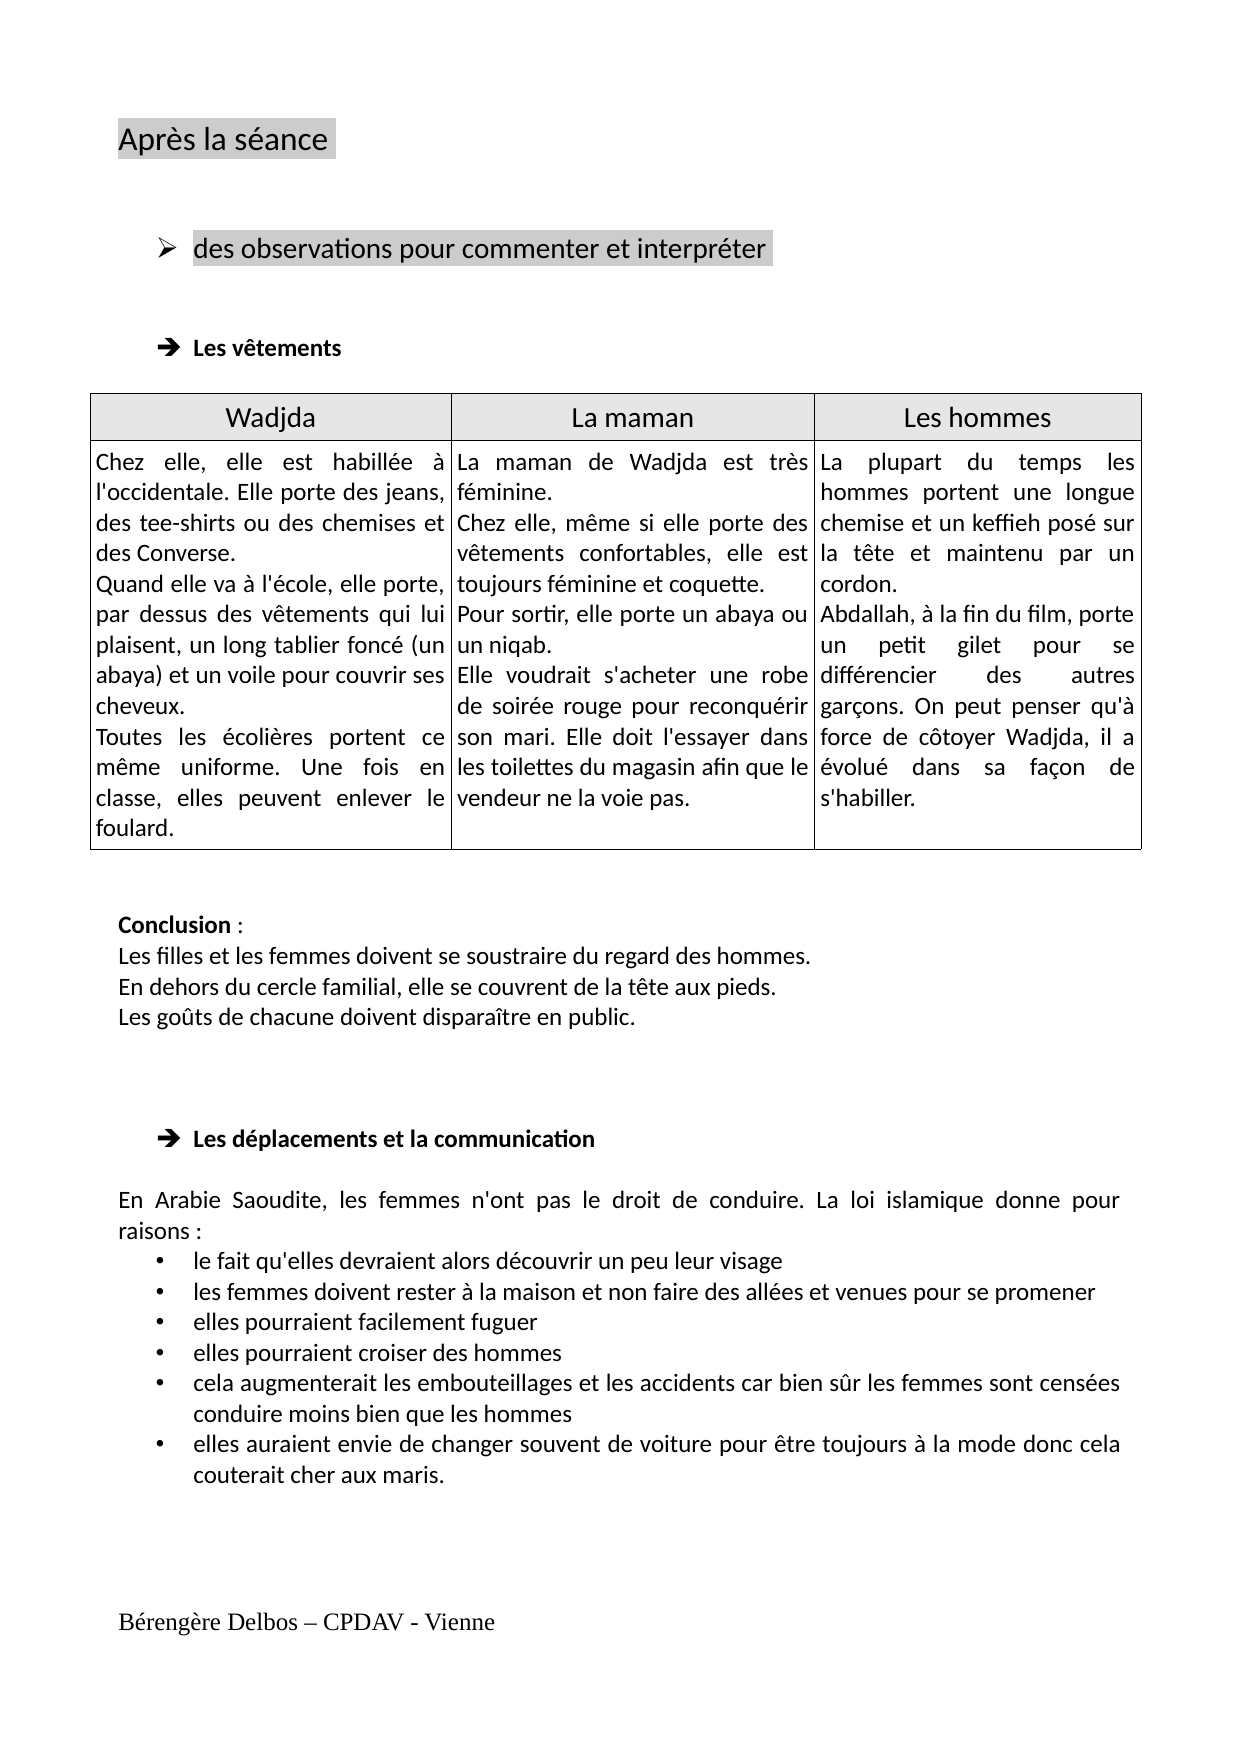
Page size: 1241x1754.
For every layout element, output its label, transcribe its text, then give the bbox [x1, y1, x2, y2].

list elles pourraient facilement fuguer [156, 1306, 1122, 1337]
list le fait qu'elles devraient alors découvrir un peu leur visage [156, 1245, 1122, 1276]
table_cell Chez elle, elle est habillée à l'occidentale. Elle porte des jeans, des tee-shirts ou des chemises et des Converse. Quand elle va à l'école, elle porte, par dessus des vêtements qui lui plaisent, un long tablier foncé (un abaya) et un voile pour couvrir ses cheveux. Toutes les écolières portent ce même uniforme. Une fois en classe, elles peuvent enlever le foulard. [91, 441, 451, 848]
list Les déplacements et la communication [156, 1123, 1122, 1154]
text Après la séance [118, 118, 1122, 159]
list elles auraient envie de changer souvent de voiture pour être toujours à la mode donc cela couterait cher aux maris. [156, 1428, 1122, 1489]
text En Arabie Saoudite, les femmes n'ont pas le droit de conduire. La loi islamique donne pour raisons : [118, 1184, 1122, 1245]
text En dehors du cercle familial, elle se couvrent de la tête aux pieds. [118, 971, 1122, 1001]
text Les filles et les femmes doivent se soustraire du regard des hommes. [118, 940, 1122, 971]
table_cell La maman de Wadjda est très féminine. Chez elle, même si elle porte des vêtements confortables, elle est toujours féminine et coquette. Pour sortir, elle porte un abaya ou un niqab. Elle voudrait s'acheter une robe de soirée rouge pour reconquérir son mari. Elle doit l'essayer dans les toilettes du magasin afin que le vendeur ne la voie pas. [452, 441, 814, 848]
list des observations pour commenter et interpréter [156, 230, 1122, 266]
text Conclusion : [118, 909, 1122, 940]
list Les vêtements [156, 332, 1122, 362]
list elles pourraient croiser des hommes [156, 1337, 1122, 1367]
text Les goûts de chacune doivent disparaître en public. [118, 1001, 1122, 1032]
table_cell La plupart du temps les hommes portent une longue chemise et un keffieh posé sur la tête et maintenu par un cordon. Abdallah, à la fin du film, porte un petit gilet pour se différencier des autres garçons. On peut penser qu'à force de côtoyer Wadjda, il a évolué dans sa façon de s'habiller. [815, 441, 1141, 848]
list cela augmenterait les embouteillages et les accidents car bien sûr les femmes sont censées conduire moins bien que les hommes [156, 1367, 1122, 1428]
table_header Wadjda [91, 394, 451, 440]
list les femmes doivent rester à la maison et non faire des allées et venues pour se promener [156, 1276, 1122, 1306]
table_header Les hommes [815, 394, 1141, 440]
table_header La maman [452, 394, 814, 440]
